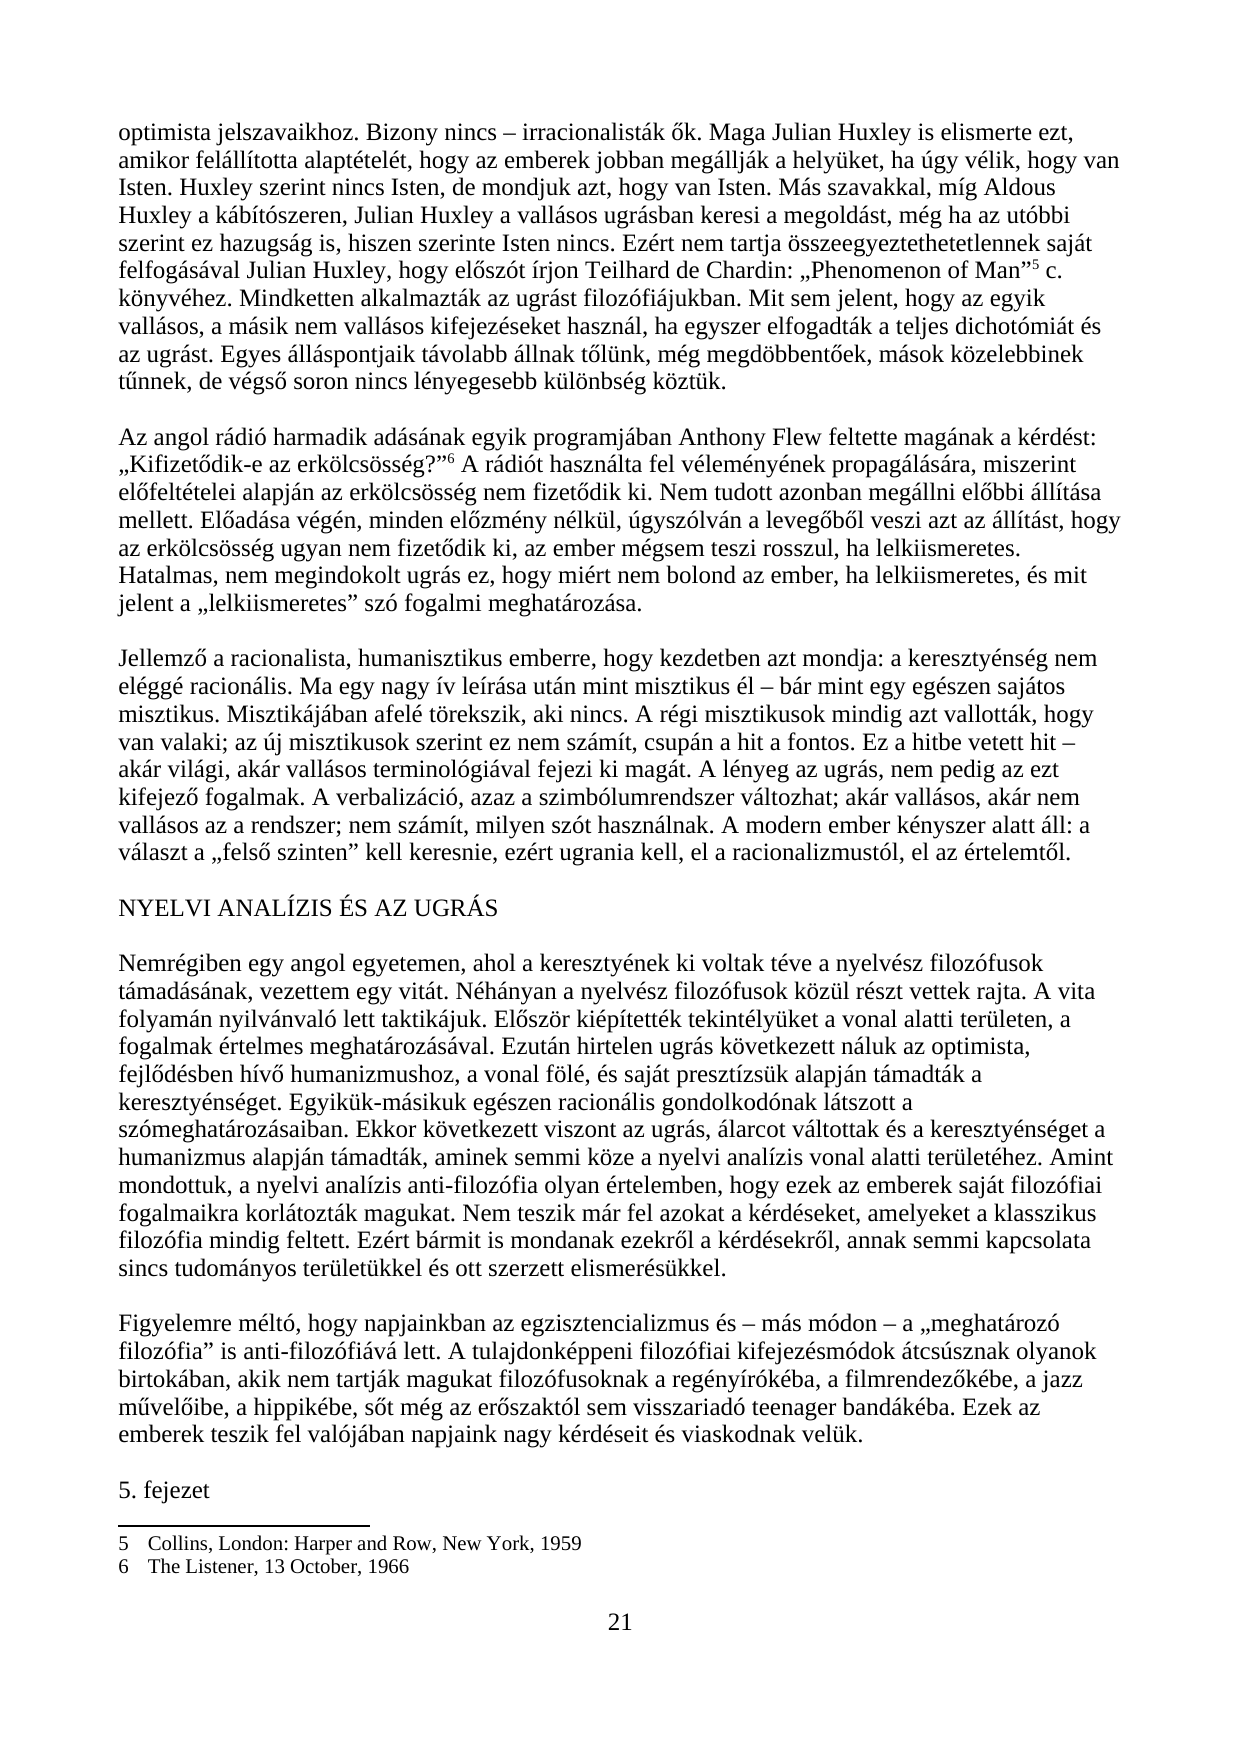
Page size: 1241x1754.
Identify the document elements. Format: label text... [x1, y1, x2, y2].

text Jellemző a racionalista, humanisztikus emberre, hogy kezdetben azt mondja: a keresztyénség nem eléggé racionális. Ma egy nagy ív leírása után mint misztikus él – bár mint egy egészen sajátos misztikus. Misztikájában afelé törekszik, aki nincs. A régi misztikusok mindig azt vallották, hogy van valaki; az új misztikusok szerint ez nem számít, csupán a hit a fontos. Ez a hitbe vetett hit – akár világi, akár vallásos terminológiával fejezi ki magát. A lényeg az ugrás, nem pedig az ezt kifejező fogalmak. A verbalizáció, azaz a szimbólumrendszer változhat; akár vallásos, akár nem vallásos az a rendszer; nem számít, milyen szót használnak. A modern ember kényszer alatt áll: a választ a „felső szinten” kell keresnie, ezért ugrania kell, el a racionalizmustól, el az értelemtől. [118, 644, 1122, 866]
text Az angol rádió harmadik adásának egyik programjában Anthony Flew feltette magának a kérdést: „Kifizetődik-e az erkölcsösség?” A rádiót használta fel véleményének propagálására, miszerint előfeltételei alapján az erkölcsösség nem fizetődik ki. Nem tudott azonban megállni előbbi állítása mellett. Előadása végén, minden előzmény nélkül, úgyszólván a levegőből veszi azt az állítást, hogy az erkölcsösség ugyan nem fizetődik ki, az ember mégsem teszi rosszul, ha lelkiismeretes. Hatalmas, nem megindokolt ugrás ez, hogy miért nem bolond az ember, ha lelkiismeretes, és mit jelent a „lelkiismeretes” szó fogalmi meghatározása. [118, 423, 1122, 617]
text Collins, London: Harper and Row, New York, 1959 [118, 1532, 1122, 1555]
text 5. fejezet [118, 1476, 1122, 1503]
text The Listener, 13 October, 1966 [118, 1555, 1122, 1578]
text NYELVI ANALÍZIS ÉS AZ UGRÁS [118, 894, 1122, 922]
text optimista jelszavaikhoz. Bizony nincs – irracionalisták ők. Maga Julian Huxley is elismerte ezt, amikor felállította alaptételét, hogy az emberek jobban megállják a helyüket, ha úgy vélik, hogy van Isten. Huxley szerint nincs Isten, de mondjuk azt, hogy van Isten. Más szavakkal, míg Aldous Huxley a kábítószeren, Julian Huxley a vallásos ugrásban keresi a megoldást, még ha az utóbbi szerint ez hazugság is, hiszen szerinte Isten nincs. Ezért nem tartja összeegyeztethetetlennek saját felfogásával Julian Huxley, hogy előszót írjon Teilhard de Chardin: „Phenomenon of Man” c. könyvéhez. Mindketten alkalmazták az ugrást filozófiájukban. Mit sem jelent, hogy az egyik vallásos, a másik nem vallásos kifejezéseket használ, ha egyszer elfogadták a teljes dichotómiát és az ugrást. Egyes álláspontjaik távolabb állnak tőlünk, még megdöbbentőek, mások közelebbinek tűnnek, de végső soron nincs lényegesebb különbség köztük. [118, 118, 1122, 395]
text Figyelemre méltó, hogy napjainkban az egzisztencializmus és – más módon – a „meghatározó filozófia” is anti-filozófiává lett. A tulajdonképpeni filozófiai kifejezésmódok átcsúsznak olyanok birtokában, akik nem tartják magukat filozófusoknak a regényírókéba, a filmrendezőkébe, a jazz művelőibe, a hippikébe, sőt még az erőszaktól sem visszariadó teenager bandákéba. Ezek az emberek teszik fel valójában napjaink nagy kérdéseit és viaskodnak velük. [118, 1309, 1122, 1448]
text Nemrégiben egy angol egyetemen, ahol a keresztyének ki voltak téve a nyelvész filozófusok támadásának, vezettem egy vitát. Néhányan a nyelvész filozófusok közül részt vettek rajta. A vita folyamán nyilvánvaló lett taktikájuk. Először kiépítették tekintélyüket a vonal alatti területen, a fogalmak értelmes meghatározásával. Ezután hirtelen ugrás következett náluk az optimista, fejlődésben hívő humanizmushoz, a vonal fölé, és saját presztízsük alapján támadták a keresztyénséget. Egyikük-másikuk egészen racionális gondolkodónak látszott a szómeghatározásaiban. Ekkor következett viszont az ugrás, álarcot váltottak és a keresztyénséget a humanizmus alapján támadták, aminek semmi köze a nyelvi analízis vonal alatti területéhez. Amint mondottuk, a nyelvi analízis anti-filozófia olyan értelemben, hogy ezek az emberek saját filozófiai fogalmaikra korlátozták magukat. Nem teszik már fel azokat a kérdéseket, amelyeket a klasszikus filozófia mindig feltett. Ezért bármit is mondanak ezekről a kérdésekről, annak semmi kapcsolata sincs tudományos területükkel és ott szerzett elismerésükkel. [118, 949, 1122, 1282]
